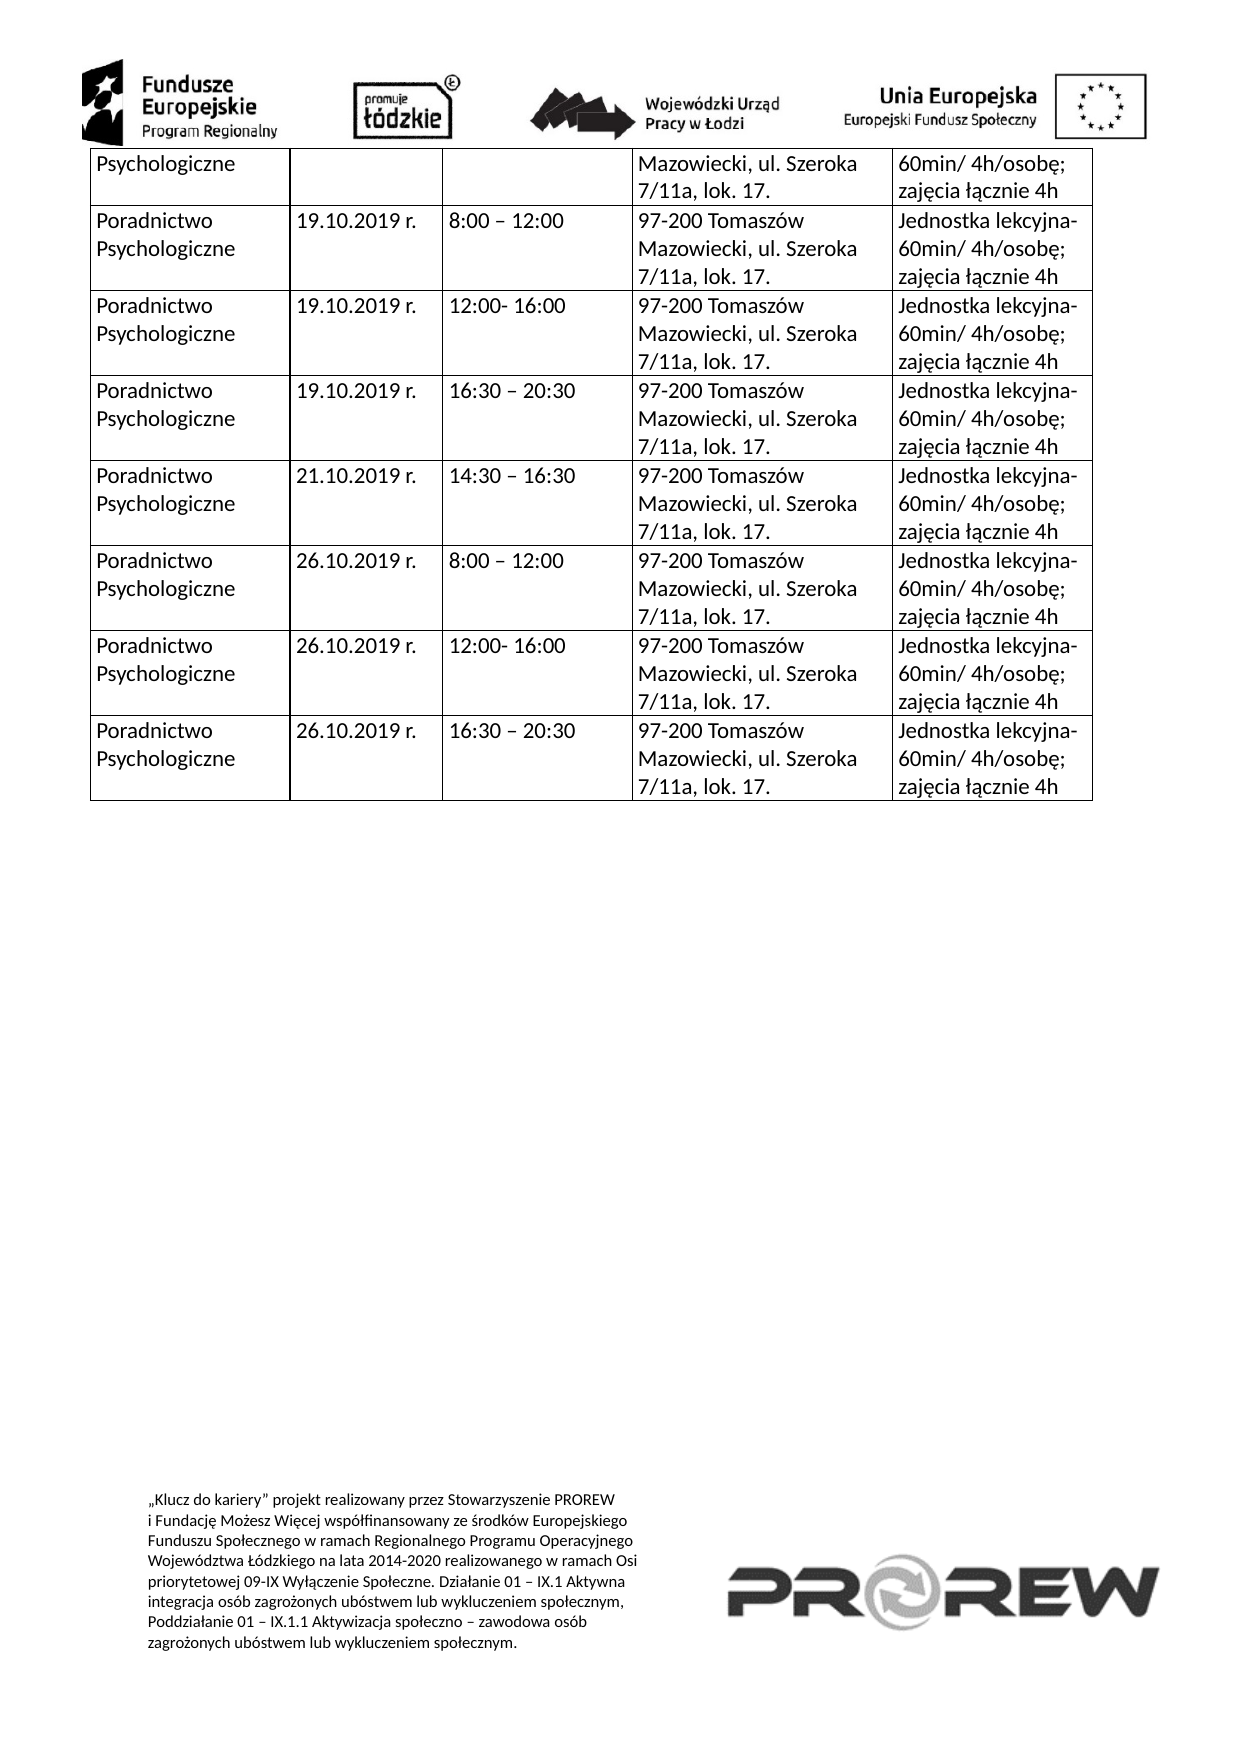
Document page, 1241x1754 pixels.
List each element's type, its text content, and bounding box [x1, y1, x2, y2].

table_cell 12:00- 16:00 [443, 631, 632, 715]
table_cell 19.10.2019 r. [291, 376, 442, 460]
table_cell 60min/ 4h/osobę; zajęcia łącznie 4h [893, 149, 1092, 205]
table_cell 19.10.2019 r. [291, 291, 442, 375]
table_cell Poradnictwo Psychologiczne [91, 461, 289, 545]
table_cell 26.10.2019 r. [291, 546, 442, 630]
table_cell 12:00- 16:00 [443, 291, 632, 375]
table_cell 97-200 Tomaszów Mazowiecki, ul. Szeroka 7/11a, lok. 17. [633, 546, 892, 630]
table_cell 97-200 Tomaszów Mazowiecki, ul. Szeroka 7/11a, lok. 17. [633, 461, 892, 545]
table_cell Poradnictwo Psychologiczne [91, 546, 289, 630]
table_cell Mazowiecki, ul. Szeroka 7/11a, lok. 17. [633, 149, 892, 205]
table_cell Jednostka lekcyjna-60min/ 4h/osobę; zajęcia łącznie 4h [893, 716, 1092, 800]
table_cell Poradnictwo Psychologiczne [91, 206, 289, 290]
table_cell [443, 149, 632, 205]
table_cell 16:30 – 20:30 [443, 376, 632, 460]
table_cell 97-200 Tomaszów Mazowiecki, ul. Szeroka 7/11a, lok. 17. [633, 716, 892, 800]
table_cell 14:30 – 16:30 [443, 461, 632, 545]
table_cell 8:00 – 12:00 [443, 546, 632, 630]
table_cell Poradnictwo Psychologiczne [91, 716, 289, 800]
table_cell 21.10.2019 r. [291, 461, 442, 545]
table_cell Jednostka lekcyjna-60min/ 4h/osobę; zajęcia łącznie 4h [893, 461, 1092, 545]
table_cell 8:00 – 12:00 [443, 206, 632, 290]
table_cell Poradnictwo Psychologiczne [91, 631, 289, 715]
table_cell Jednostka lekcyjna-60min/ 4h/osobę; zajęcia łącznie 4h [893, 546, 1092, 630]
table_cell Poradnictwo Psychologiczne [91, 291, 289, 375]
table_cell Jednostka lekcyjna-60min/ 4h/osobę; zajęcia łącznie 4h [893, 291, 1092, 375]
table_cell 19.10.2019 r. [291, 206, 442, 290]
table_cell 26.10.2019 r. [291, 631, 442, 715]
table_cell [291, 149, 442, 205]
table_cell Poradnictwo Psychologiczne [91, 376, 289, 460]
table_cell Jednostka lekcyjna-60min/ 4h/osobę; zajęcia łącznie 4h [893, 206, 1092, 290]
table_cell 97-200 Tomaszów Mazowiecki, ul. Szeroka 7/11a, lok. 17. [633, 631, 892, 715]
table_cell 97-200 Tomaszów Mazowiecki, ul. Szeroka 7/11a, lok. 17. [633, 206, 892, 290]
table_cell 16:30 – 20:30 [443, 716, 632, 800]
table_cell 26.10.2019 r. [291, 716, 442, 800]
table_cell Jednostka lekcyjna-60min/ 4h/osobę; zajęcia łącznie 4h [893, 631, 1092, 715]
table_cell Jednostka lekcyjna-60min/ 4h/osobę; zajęcia łącznie 4h [893, 376, 1092, 460]
table_cell 97-200 Tomaszów Mazowiecki, ul. Szeroka 7/11a, lok. 17. [633, 291, 892, 375]
table_cell Psychologiczne [91, 149, 289, 205]
table_cell 97-200 Tomaszów Mazowiecki, ul. Szeroka 7/11a, lok. 17. [633, 376, 892, 460]
